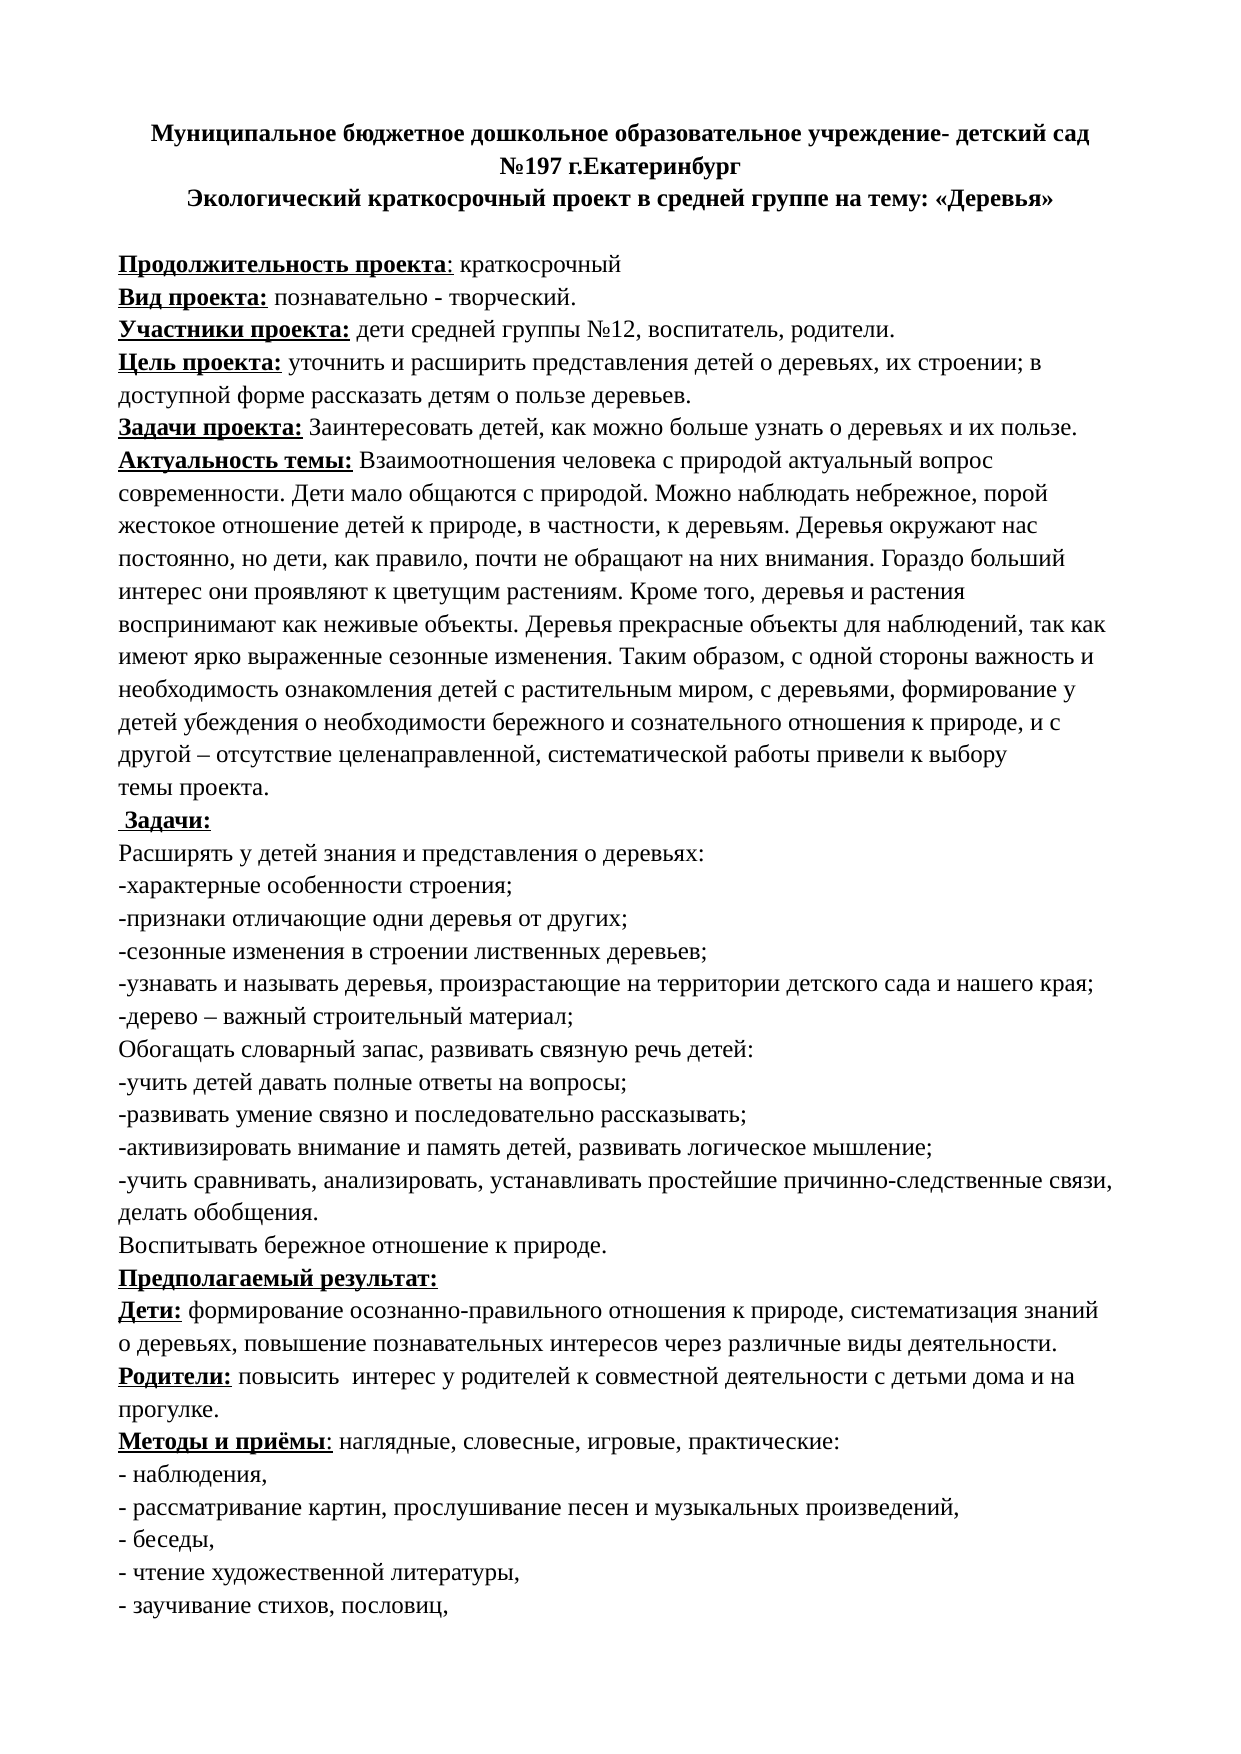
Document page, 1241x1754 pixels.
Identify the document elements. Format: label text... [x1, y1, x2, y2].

text Воспитывать бережное отношение к природе. [118, 1230, 1122, 1259]
text Муниципальное бюджетное дошкольное образовательное учреждение- детский сад №197 г.Екатеринбург [118, 118, 1122, 179]
text Актуальность темы: Взаимоотношения человека с природой актуальный вопрос современности. Дети мало общаются с природой. Можно наблюдать небрежное, порой жестокое отношение детей к природе, в частности, к деревьям. Деревья окружают нас постоянно, но дети, как правило, почти не обращают на них внимания. Гораздо больший интерес они проявляют к цветущим растениям. Кроме того, деревья и растения воспринимают как неживые объекты. Деревья прекрасные объекты для наблюдений, так как имеют ярко выраженные сезонные изменения. Таким образом, с одной стороны важность и необходимость ознакомления детей с растительным миром, с деревьями, формирование у детей убеждения о необходимости бережного и сознательного отношения к природе, и с другой – отсутствие целенаправленной, систематической работы привели к выбору темы проекта. [118, 445, 1122, 801]
text - чтение художественной литературы, [118, 1557, 1122, 1586]
text -активизировать внимание и память детей, развивать логическое мышление; [118, 1132, 1122, 1161]
text Экологический краткосрочный проект в средней группе на тему: «Деревья» [118, 183, 1122, 212]
text Расширять у детей знания и представления о деревьях: [118, 838, 1122, 866]
text -развивать умение связно и последовательно рассказывать; [118, 1099, 1122, 1128]
text -характерные особенности строения; [118, 870, 1122, 899]
text Участники проекта: дети средней группы №12, воспитатель, родители. [118, 314, 1122, 343]
text -учить сравнивать, анализировать, устанавливать простейшие причинно-следственные связи, делать обобщения. [118, 1165, 1122, 1226]
text Методы и приёмы: наглядные, словесные, игровые, практические: [118, 1426, 1122, 1455]
text - беседы, [118, 1524, 1122, 1553]
text Предполагаемый результат: [118, 1263, 1122, 1292]
text Родители: повысить интерес у родителей к совместной деятельности с детьми дома и на прогулке. [118, 1361, 1122, 1422]
text Продолжительность проекта: краткосрочный [118, 249, 1122, 278]
text Дети: формирование осознанно-правильного отношения к природе, систематизация знаний о деревьях, повышение познавательных интересов через различные виды деятельности. [118, 1296, 1122, 1357]
text -узнавать и называть деревья, произрастающие на территории детского сада и нашего края; [118, 968, 1122, 997]
text -сезонные изменения в строении лиственных деревьев; [118, 936, 1122, 964]
text Цель проекта: уточнить и расширить представления детей о деревьях, их строении; в доступной форме рассказать детям о пользе деревьев. [118, 347, 1122, 408]
text Задачи: [118, 805, 1122, 834]
text Вид проекта: познавательно - творческий. [118, 282, 1122, 310]
text -признаки отличающие одни деревья от других; [118, 903, 1122, 932]
text Задачи проекта: Заинтересовать детей, как можно больше узнать о деревьях и их пользе. [118, 412, 1122, 441]
text - наблюдения, [118, 1459, 1122, 1488]
text Обогащать словарный запас, развивать связную речь детей: [118, 1034, 1122, 1063]
text -дерево – важный строительный материал; [118, 1001, 1122, 1030]
text - рассматривание картин, прослушивание песен и музыкальных произведений, [118, 1492, 1122, 1521]
text -учить детей давать полные ответы на вопросы; [118, 1067, 1122, 1095]
text - заучивание стихов, пословиц, [118, 1590, 1122, 1619]
